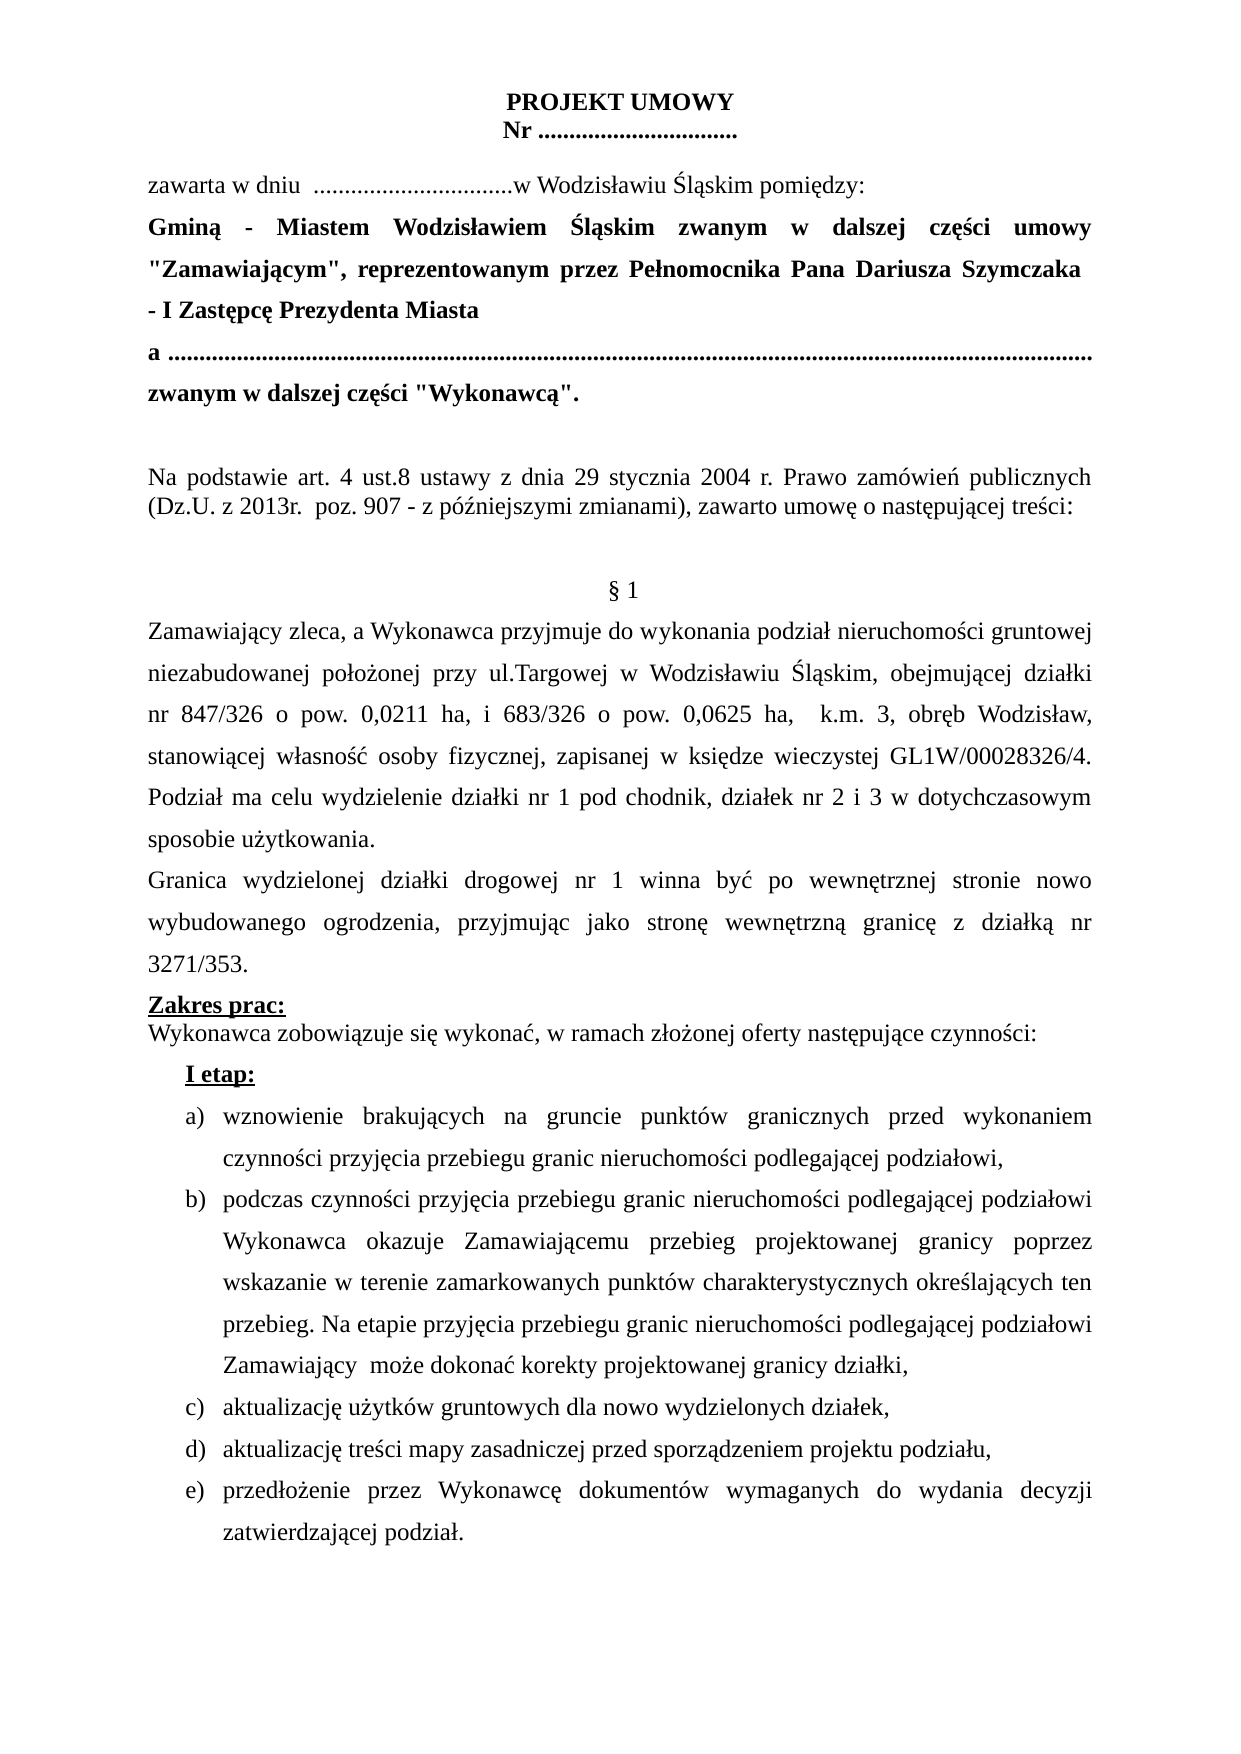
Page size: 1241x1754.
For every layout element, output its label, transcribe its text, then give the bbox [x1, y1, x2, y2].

text Nr ................................ [148, 116, 1093, 144]
list wznowienie brakujących na gruncie punktów granicznych przed wykonaniem czynności przyjęcia przebiegu granic nieruchomości podlegającej podziałowi, [185, 1102, 1093, 1171]
text Granica wydzielonej działki drogowej nr 1 winna być po wewnętrznej stronie nowo wybudowanego ogrodzenia, przyjmując jako stronę wewnętrzną granicę z działką nr 3271/353. [148, 867, 1093, 977]
text PROJEKT UMOWY [148, 88, 1093, 116]
list przedłożenie przez Wykonawcę dokumentów wymaganych do wydania decyzji zatwierdzającej podział. [185, 1476, 1093, 1546]
text § 1 [148, 576, 1093, 603]
list I etap: [148, 1061, 1093, 1088]
text Zakres prac: [148, 991, 1093, 1019]
text zawarta w dniu ................................w Wodzisławiu Śląskim pomiędzy: [148, 172, 1093, 199]
text a .................................................................................................................................................... zwanym w dalszej części "Wykonawcą". [148, 338, 1093, 407]
text Zamawiający zleca, a Wykonawca przyjmuje do wykonania podział nieruchomości gruntowej niezabudowanej położonej przy ul.Targowej w Wodzisławiu Śląskim, obejmującej działki nr 847/326 o pow. 0,0211 ha, i 683/326 o pow. 0,0625 ha, k.m. 3, obręb Wodzisław, stanowiącej własność osoby fizycznej, zapisanej w księdze wieczystej GL1W/00028326/4. Podział ma celu wydzielenie działki nr 1 pod chodnik, działek nr 2 i 3 w dotychczasowym sposobie użytkowania. [148, 617, 1093, 853]
text Gminą - Miastem Wodzisławiem Śląskim zwanym w dalszej części umowy "Zamawiającym", reprezentowanym przez Pełnomocnika Pana Dariusza Szymczaka - I Zastępcę Prezydenta Miasta [148, 213, 1093, 324]
list aktualizację użytków gruntowych dla nowo wydzielonych działek, [185, 1393, 1093, 1421]
text Wykonawca zobowiązuje się wykonać, w ramach złożonej oferty następujące czynności: [148, 1019, 1093, 1047]
text Na podstawie art. 4 ust.8 ustawy z dnia 29 stycznia 2004 r. Prawo zamówień publicznych (Dz.U. z 2013r. poz. 907 - z późniejszymi zmianami), zawarto umowę o następującej treści: [148, 463, 1093, 520]
list aktualizację treści mapy zasadniczej przed sporządzeniem projektu podziału, [185, 1435, 1093, 1462]
list podczas czynności przyjęcia przebiegu granic nieruchomości podlegającej podziałowi Wykonawca okazuje Zamawiającemu przebieg projektowanej granicy poprzez wskazanie w terenie zamarkowanych punktów charakterystycznych określających ten przebieg. Na etapie przyjęcia przebiegu granic nieruchomości podlegającej podziałowi Zamawiający może dokonać korekty projektowanej granicy działki, [185, 1185, 1093, 1379]
